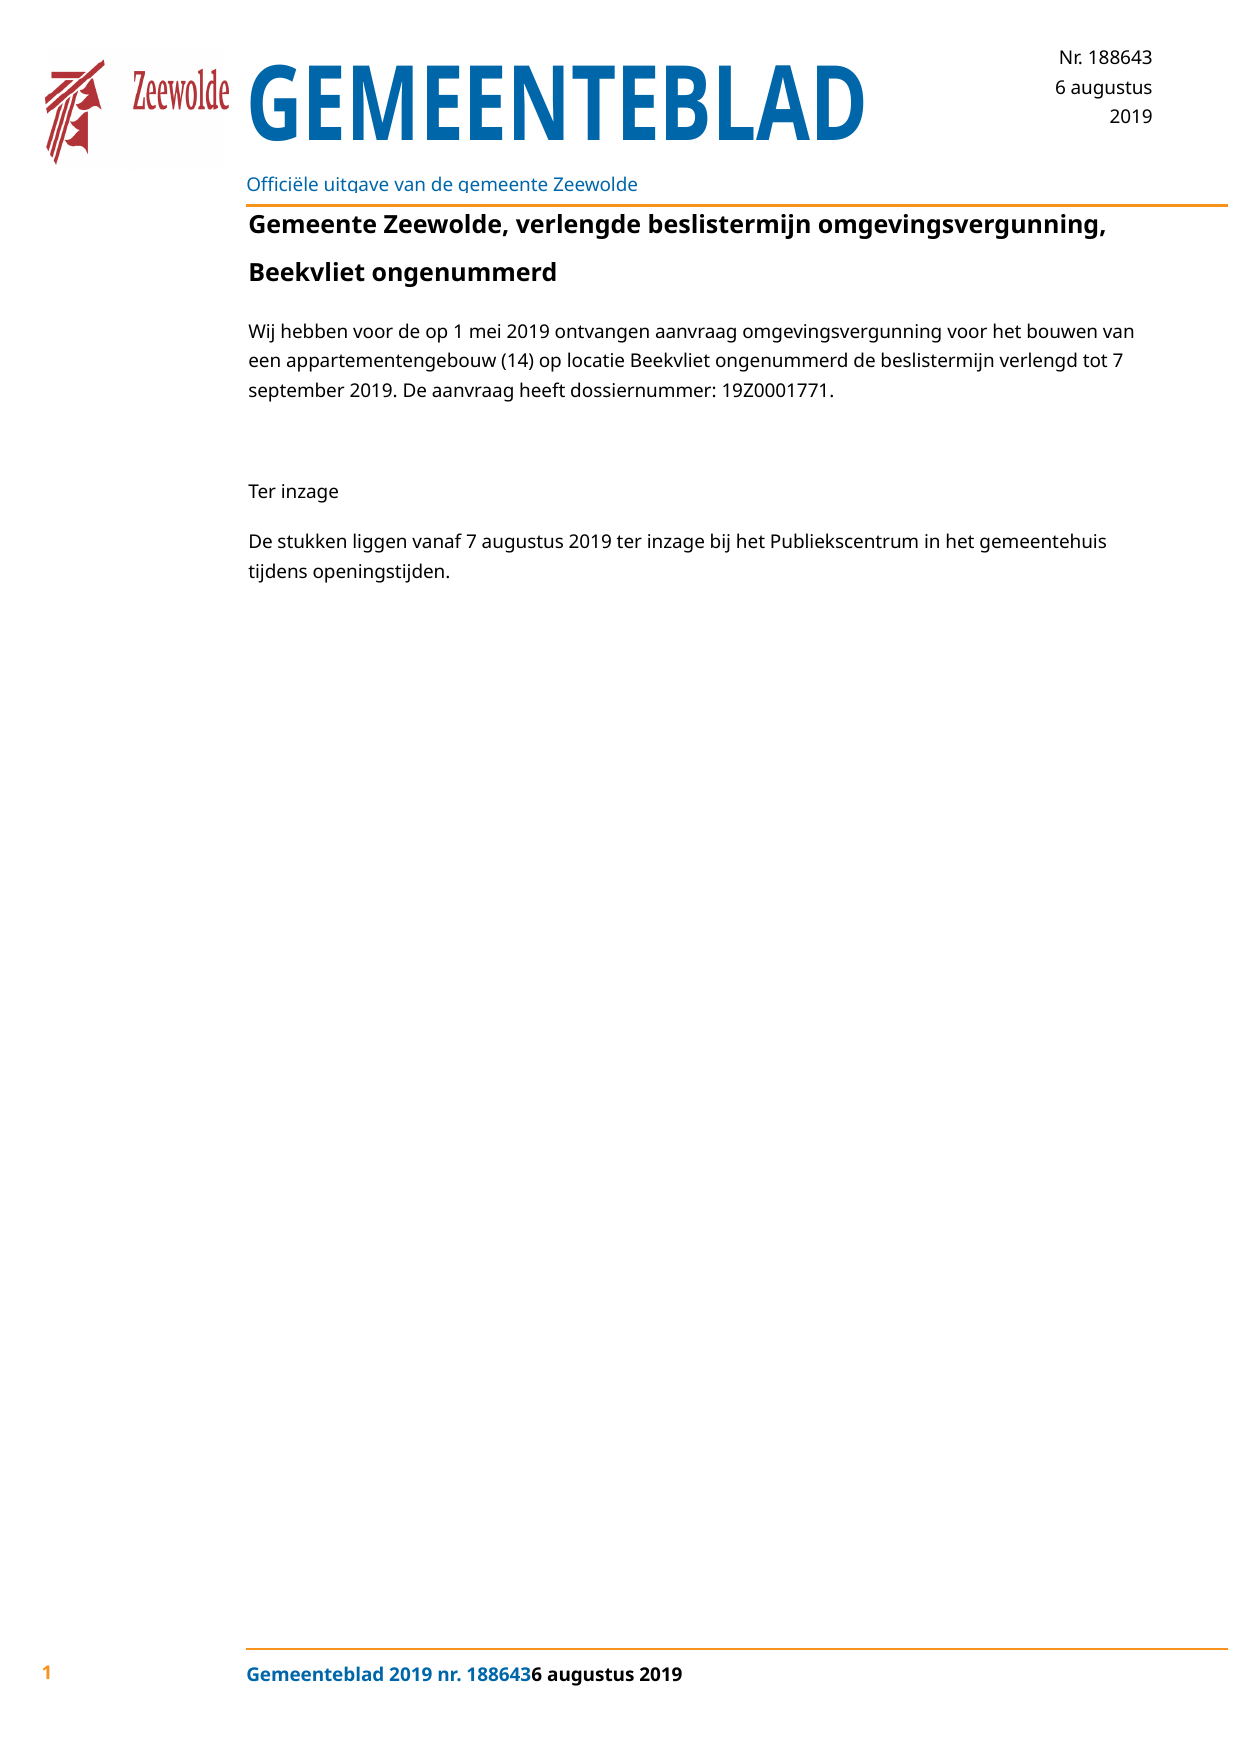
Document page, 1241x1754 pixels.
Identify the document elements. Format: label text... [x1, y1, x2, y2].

picture [41, 47, 231, 172]
text Ter inzage [248, 478, 1152, 504]
text De stukken liggen vanaf 7 augustus 2019 ter inzage bij het Publiekscentrum in het gemeentehuis tijdens openingstijden. [248, 528, 1152, 584]
text Wij hebben voor de op 1 mei 2019 ontvangen aanvraag omgevingsvergunning voor het bouwen van een appartementengebouw (14) op locatie Beekvliet ongenummerd de beslistermijn verlengd tot 7 september 2019. De aanvraag heeft dossiernummer: 19Z0001771. [248, 318, 1152, 403]
text Gemeente Zeewolde, verlengde beslistermijn omgevingsvergunning, Beekvliet ongenummerd [248, 207, 1152, 288]
